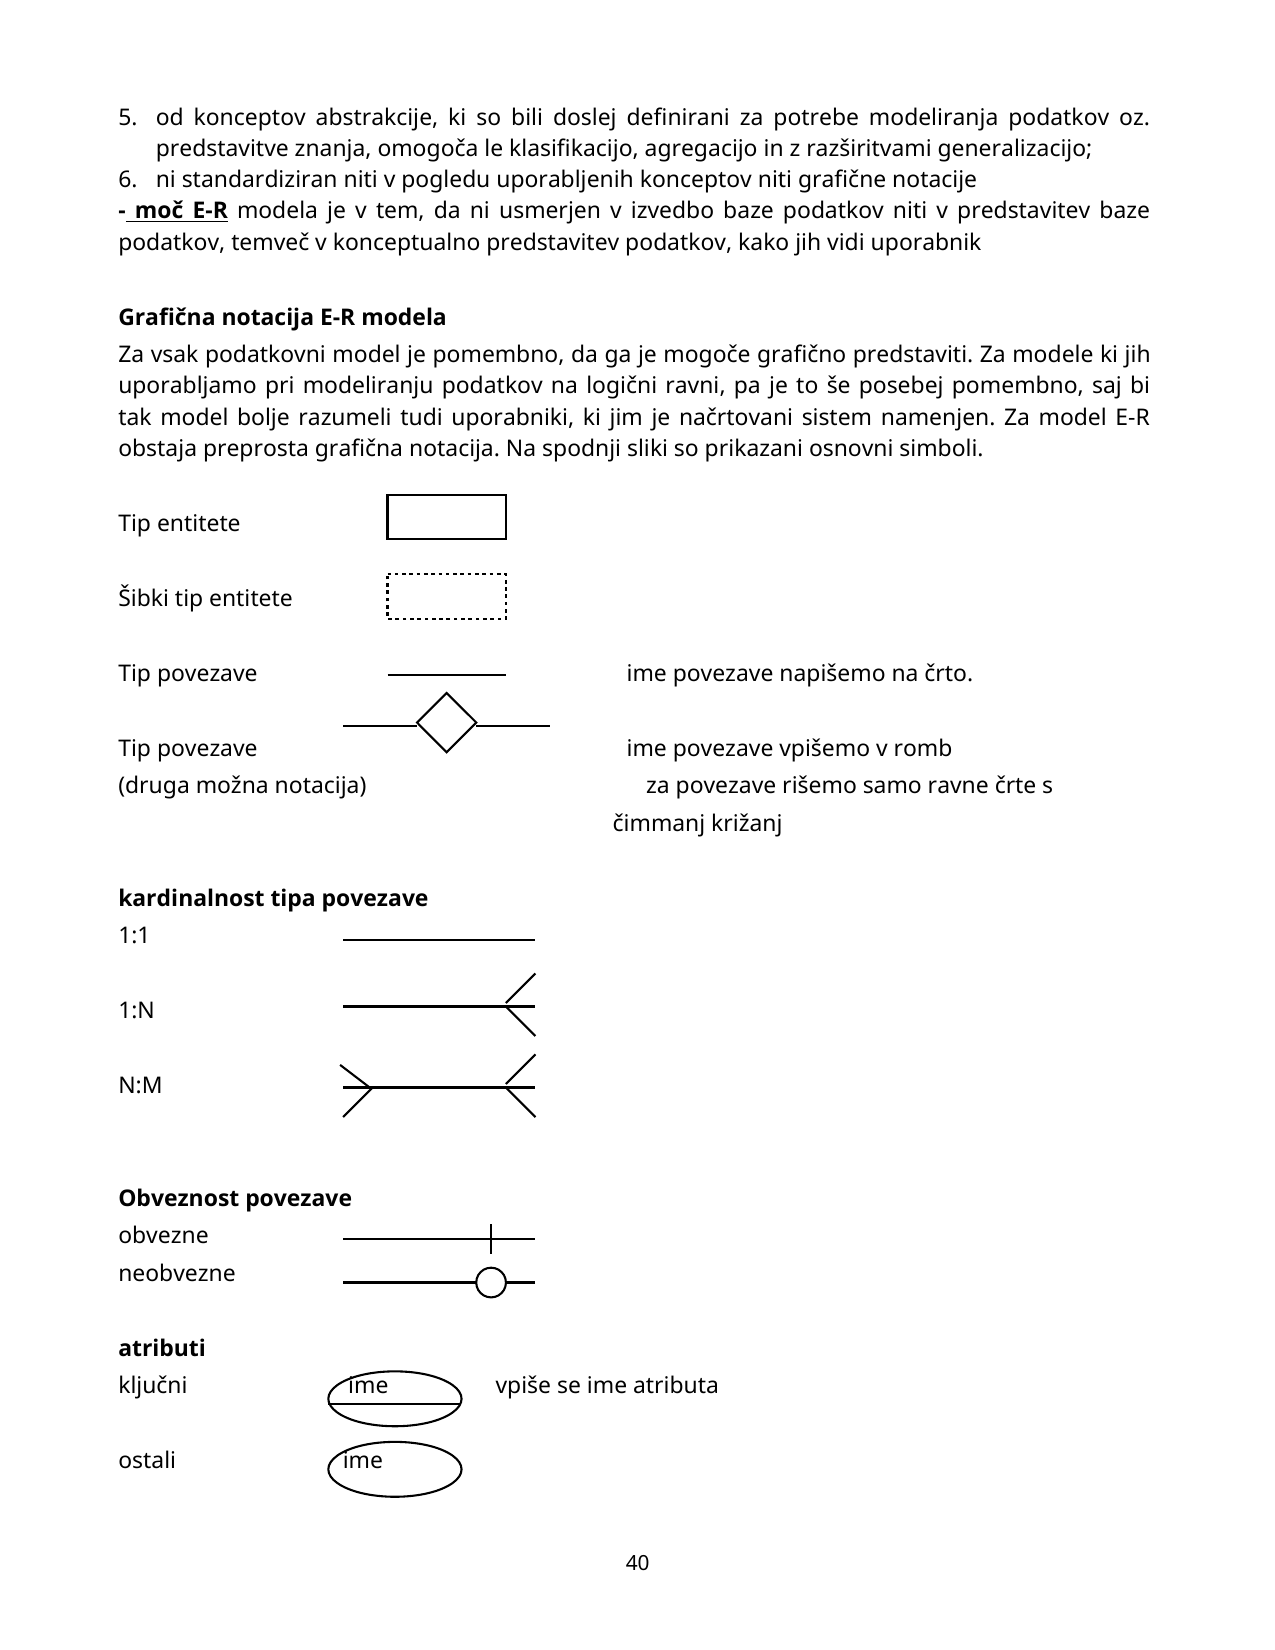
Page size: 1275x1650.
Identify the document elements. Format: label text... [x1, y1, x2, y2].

text Šibki tip entitete [118, 582, 1152, 613]
text ključni ime vpiše se ime atributa [118, 1369, 1152, 1400]
text neobvezne [118, 1257, 1152, 1288]
text Za vsak podatkovni model je pomembno, da ga je mogoče grafično predstaviti. Za modele ki jih uporabljamo pri modeliranju podatkov na logični ravni, pa je to še posebej pomembno, saj bi tak model bolje razumeli tudi uporabniki, ki jim je načrtovani sistem namenjen. Za model E-R obstaja preprosta grafična notacija. Na spodnji sliki so prikazani osnovni simboli. [118, 338, 1152, 463]
text obvezne [118, 1219, 1152, 1250]
list od konceptov abstrakcije, ki so bili doslej definirani za potrebe modeliranja podatkov oz. predstavitve znanja, omogoča le klasifikacijo, agregacijo in z razširitvami generalizacijo; [118, 100, 1152, 163]
text [389, 507, 505, 538]
text atributi [118, 1332, 1152, 1363]
text čimmanj križanj [118, 807, 1152, 838]
text - moč E-R modela je v tem, da ni usmerjen v izvedbo baze podatkov niti v predstavitev baze podatkov, temveč v konceptualno predstavitev podatkov, kako jih vidi uporabnik [118, 194, 1152, 257]
text ostali ime [118, 1444, 359, 1475]
text 1:N [118, 994, 1152, 1025]
text Tip povezave ime povezave vpišemo v romb [118, 732, 1152, 763]
subtitle Obveznost povezave [118, 1182, 1152, 1213]
text [349, 1069, 1152, 1100]
text ostali ime [431, 1444, 1152, 1475]
text [507, 507, 1152, 538]
text 1:1 [118, 919, 1152, 950]
subtitle Grafična notacija E-R modela [118, 300, 1152, 332]
text ostali ime [330, 1444, 460, 1475]
text kardinalnost tipa povezave [118, 882, 1152, 913]
text N:M [118, 1069, 368, 1100]
text Tip povezave ime povezave napišemo na črto. [118, 657, 1152, 688]
list ni standardiziran niti v pogledu uporabljenih konceptov niti grafične notacije [118, 163, 1152, 194]
text Tip entitete [118, 507, 386, 538]
text (druga možna notacija) za povezave rišemo samo ravne črte s [118, 769, 1152, 800]
